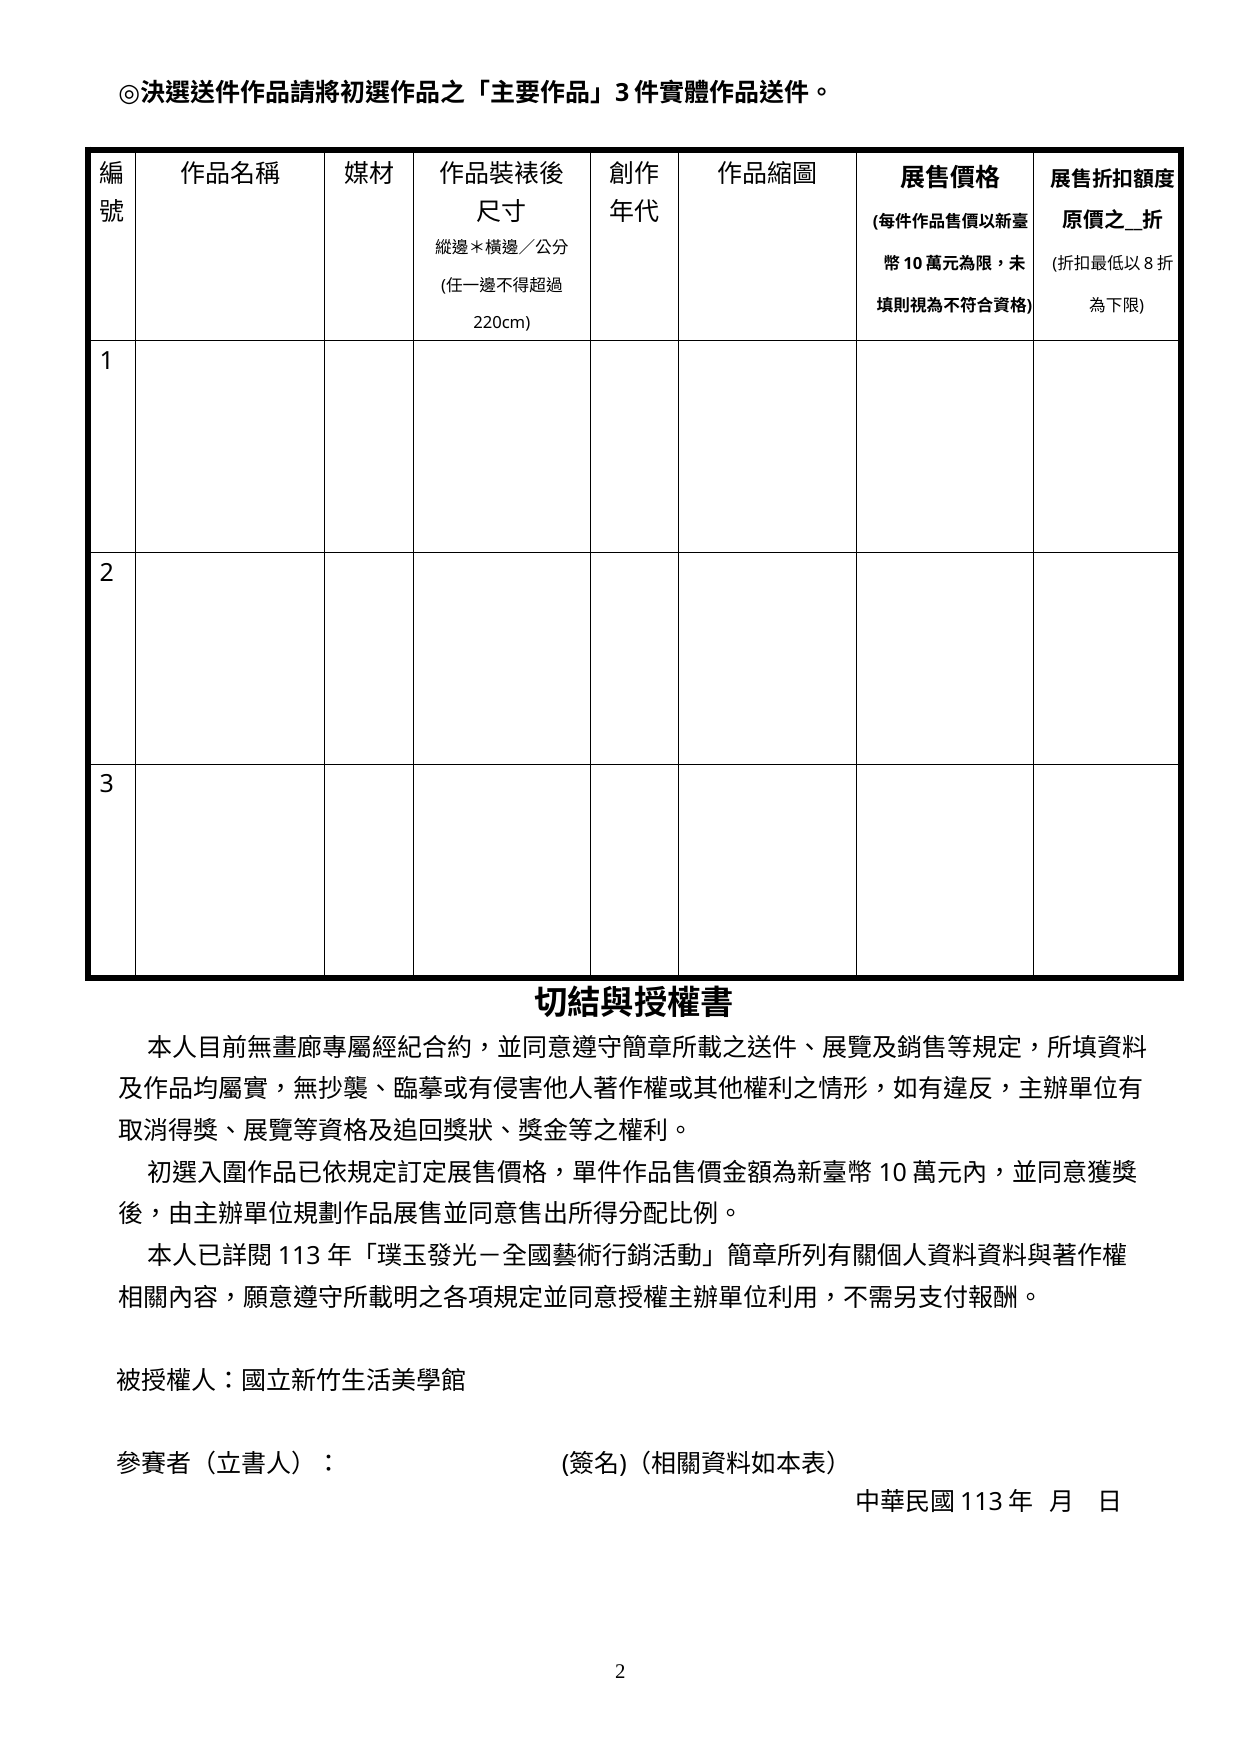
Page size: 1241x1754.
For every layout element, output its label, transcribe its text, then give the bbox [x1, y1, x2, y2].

table_cell 1 [91, 341, 135, 552]
table_cell [136, 765, 324, 975]
table_cell [1034, 341, 1178, 552]
text 參賽者（立書人）： (簽名)（相關資料如本表） [116, 1439, 1152, 1481]
table_cell [1034, 553, 1178, 763]
text 本人目前無畫廊專屬經紀合約，並同意遵守簡章所載之送件、展覽及銷售等規定，所填資料及作品均屬實，無抄襲、臨摹或有侵害他人著作權或其他權利之情形，如有違反，主辦單位有取消得獎、展覽等資格及追回獎狀、獎金等之權利。 [118, 1023, 1152, 1148]
table_cell [591, 765, 678, 975]
table_cell [857, 341, 1033, 552]
table_header 編號 [91, 153, 135, 340]
table_header 展售折扣額度 原價之__折 (折扣最低以8折為下限) [1034, 153, 1178, 340]
table_cell [679, 341, 856, 552]
table_cell [857, 765, 1033, 975]
table_cell [679, 765, 856, 975]
table_cell [136, 341, 324, 552]
table_cell [414, 765, 590, 975]
text 本人已詳閱113 年「璞玉發光－全國藝術行銷活動」簡章所列有關個人資料資料與著作權相關內容，願意遵守所載明之各項規定並同意授權主辦單位利用，不需另支付報酬。 [118, 1231, 1152, 1314]
text 切結與授權書 [116, 981, 1152, 1023]
table_cell [591, 341, 678, 552]
table_cell [414, 341, 590, 552]
table_header 作品縮圖 [679, 153, 856, 340]
table_cell [414, 553, 590, 763]
table_cell [325, 553, 413, 763]
table_cell [1034, 765, 1178, 975]
text 被授權人：國立新竹生活美學館 [116, 1356, 1152, 1398]
table_cell [591, 553, 678, 763]
table_cell [136, 553, 324, 763]
text ◎決選送件作品請將初選作品之「主要作品」3件實體作品送件。 [118, 72, 1122, 109]
table_header 作品裝裱後 尺寸 縱邊＊橫邊／公分 (任一邊不得超過220cm) [414, 153, 590, 340]
table_header 創作年代 [591, 153, 678, 340]
table_cell [325, 765, 413, 975]
table_header 作品名稱 [136, 153, 324, 340]
text 中華民國113年 月 日 [118, 1481, 1122, 1519]
table_cell 3 [91, 765, 135, 975]
table_header 媒材 [325, 153, 413, 340]
text 初選入圍作品已依規定訂定展售價格，單件作品售價金額為新臺幣 10萬元內，並同意獲獎後，由主辦單位規劃作品展售並同意售出所得分配比例。 [118, 1148, 1152, 1231]
table_cell [325, 341, 413, 552]
table_header 展售價格 (每件作品售價以新臺幣10萬元為限，未填則視為不符合資格) [857, 153, 1033, 340]
table_cell 2 [91, 553, 135, 763]
table_cell [679, 553, 856, 763]
table_cell [857, 553, 1033, 763]
